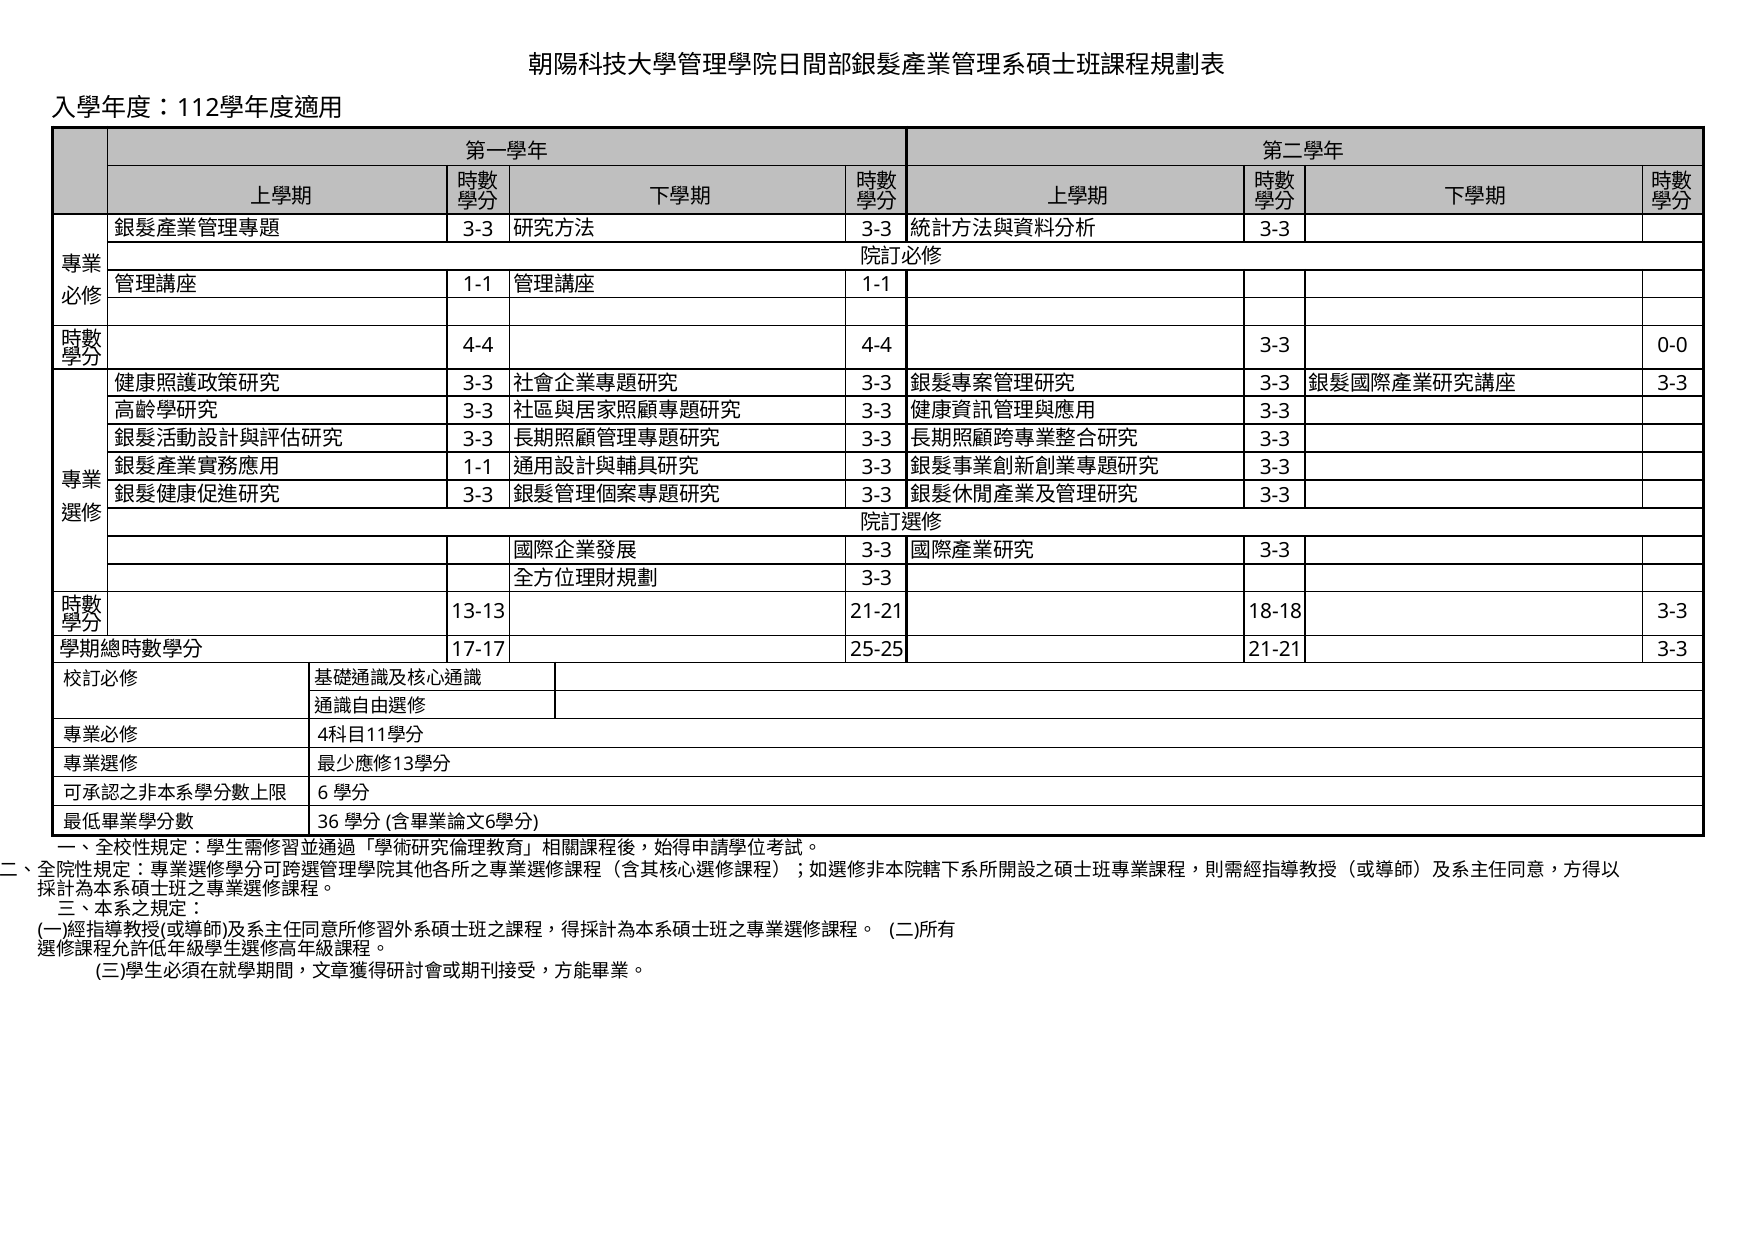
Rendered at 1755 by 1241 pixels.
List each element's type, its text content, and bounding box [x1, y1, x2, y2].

table_cell 3-3 [846, 481, 905, 507]
table_cell 最低畢業學分數 [54, 806, 308, 834]
table_cell 3-3 [846, 370, 905, 395]
text 入學年度：112學年度適用 [37, 87, 358, 123]
table_cell 長期照顧管理專題研究 [510, 425, 845, 451]
table_header [54, 129, 107, 213]
table_cell [1643, 565, 1702, 591]
table_cell 高齡學研究 [108, 397, 446, 423]
table_cell 3-3 [448, 481, 509, 507]
text (三)學生必須在就學期間，文章獲得研討會或期刊接受，方能畢業。 [96, 961, 1714, 981]
table_cell 全方位理財規劃 [510, 565, 845, 591]
table_cell [1643, 453, 1702, 479]
table_cell [108, 565, 446, 591]
table_cell 18-18 [1245, 592, 1304, 634]
table_cell [1643, 271, 1702, 297]
text 一、全校性規定：學生需修習並通過「學術研究倫理教育」相關課程後，始得申請學位考試。 [57, 837, 1714, 859]
table_cell [1306, 592, 1642, 634]
table_cell 社會企業專題研究 [510, 370, 845, 395]
table_cell 3-3 [1643, 592, 1702, 634]
table_cell 銀髮產業實務應用 [108, 453, 446, 479]
table_cell 長期照顧跨專業整合研究 [908, 425, 1243, 451]
table_cell 3-3 [846, 453, 905, 479]
table_cell 時數 學分 [1643, 166, 1702, 213]
table_cell [908, 326, 1243, 368]
table_cell 下學期 [1306, 166, 1642, 213]
table_cell 3-3 [846, 425, 905, 451]
table_cell 17-17 [448, 636, 509, 662]
table_cell 銀髮國際產業研究講座 [1306, 370, 1642, 395]
table_cell 統計方法與資料分析 [908, 215, 1243, 241]
table_cell 通識自由選修 [310, 691, 554, 717]
table_cell [1643, 425, 1702, 451]
table_cell [1306, 481, 1642, 507]
table_cell 0-0 [1643, 326, 1702, 368]
table_cell 時數 學分 [54, 326, 107, 368]
table_cell 3-3 [1643, 636, 1702, 662]
table_cell 上學期 [908, 166, 1243, 213]
text 朝陽科技大學管理學院日間部銀髮產業管理系碩士班課程規劃表 [39, 45, 1714, 81]
table_cell [1306, 215, 1642, 241]
table_cell 銀髮專案管理研究 [908, 370, 1243, 395]
table_cell 時數 學分 [54, 592, 107, 634]
table_cell 3-3 [846, 215, 905, 241]
table_cell 1-1 [846, 271, 905, 297]
table_cell 管理講座 [108, 271, 446, 297]
table_cell [1643, 537, 1702, 563]
table_cell 專業選修 [54, 370, 107, 591]
table_cell 4-4 [846, 326, 905, 368]
table_cell 下學期 [510, 166, 845, 213]
table_cell 社區與居家照顧專題研究 [510, 397, 845, 423]
table_cell 25-25 [846, 636, 905, 662]
table_cell [448, 298, 509, 325]
table_cell 通用設計與輔具研究 [510, 453, 845, 479]
table_cell 最少應修13學分 [310, 748, 1702, 776]
table_cell [846, 298, 905, 325]
table_header 第二學年 [908, 129, 1702, 165]
table_cell [108, 326, 446, 368]
table_cell 13-13 [448, 592, 509, 634]
table_cell 時數 學分 [846, 166, 905, 213]
table_cell [108, 592, 446, 634]
table_cell 銀髮休閒產業及管理研究 [908, 481, 1243, 507]
table_cell [1306, 425, 1642, 451]
table_cell 時數 學分 [448, 166, 509, 213]
text 三、本系之規定： [57, 901, 1714, 919]
table_cell 3-3 [1245, 215, 1304, 241]
table_cell 3-3 [1245, 326, 1304, 368]
table_cell 21-21 [846, 592, 905, 634]
table_cell [1306, 326, 1642, 368]
table_cell [510, 326, 845, 368]
text (一)經指導教授(或導師)及系主任同意所修習外系碩士班之課程，得採計為本系碩士班之專業選修課程。 (二)所有選修課程允許低年級學生選修高年級課程。 [37, 920, 970, 961]
table_cell [556, 691, 1702, 717]
table_cell 4科目11學分 [310, 719, 1702, 746]
table_cell 1-1 [448, 453, 509, 479]
table_cell 1-1 [448, 271, 509, 297]
table_cell [908, 636, 1243, 662]
table_cell 專業必修 [54, 719, 308, 746]
table_cell 21-21 [1245, 636, 1304, 662]
table_cell [908, 592, 1243, 634]
table_cell 時數 學分 [1245, 166, 1304, 213]
table_cell 3-3 [448, 215, 509, 241]
table_cell 研究方法 [510, 215, 845, 241]
table_cell 4-4 [448, 326, 509, 368]
table_cell 3-3 [1245, 425, 1304, 451]
table_cell 銀髮健康促進研究 [108, 481, 446, 507]
table_cell 可承認之非本系學分數上限 [54, 777, 308, 804]
table_cell [908, 565, 1243, 591]
table_cell 36 學分 (含畢業論文6學分) [310, 806, 1702, 834]
table_cell [1643, 481, 1702, 507]
table_header 第一學年 [108, 129, 905, 165]
table_cell [510, 298, 845, 325]
table_cell 3-3 [1245, 370, 1304, 395]
text 二、全院性規定：專業選修學分可跨選管理學院其他各所之專業選修課程（含其核心選修課程）；如選修非本院轄下系所開設之碩士班專業課程，則需經指導教授（或導師）及系主任同意，方得以採計為本系碩士班之專業選修課程。 [0, 860, 1635, 901]
table_cell 專業必修 [54, 215, 107, 325]
table_cell 基礎通識及核心通識 [310, 663, 554, 689]
table_cell 3-3 [846, 565, 905, 591]
table_cell 院訂選修 [108, 509, 1702, 535]
table_cell 健康照護政策研究 [108, 370, 446, 395]
table_cell 3-3 [1245, 397, 1304, 423]
table_cell [1306, 565, 1642, 591]
table_cell 銀髮管理個案專題研究 [510, 481, 845, 507]
table_cell 國際產業研究 [908, 537, 1243, 563]
table_cell 3-3 [846, 397, 905, 423]
table_cell [448, 537, 509, 563]
table_cell 管理講座 [510, 271, 845, 297]
table_cell 銀髮產業管理專題 [108, 215, 446, 241]
table_cell 3-3 [448, 370, 509, 395]
table_cell 銀髮事業創新創業專題研究 [908, 453, 1243, 479]
table_cell [1306, 271, 1642, 297]
table_cell 院訂必修 [108, 243, 1702, 269]
table_cell 6 學分 [310, 777, 1702, 804]
table_cell [908, 298, 1243, 325]
table_cell 上學期 [108, 166, 446, 213]
table_cell [1643, 215, 1702, 241]
table_cell 3-3 [846, 537, 905, 563]
table_cell [108, 298, 446, 325]
table_cell [1306, 537, 1642, 563]
table_cell [908, 271, 1243, 297]
table_cell [108, 537, 446, 563]
table_cell 學期總時數學分 [54, 636, 446, 662]
table_cell 專業選修 [54, 748, 308, 776]
table_cell 3-3 [448, 425, 509, 451]
table_cell 健康資訊管理與應用 [908, 397, 1243, 423]
table_cell 銀髮活動設計與評估研究 [108, 425, 446, 451]
table_cell [1245, 298, 1304, 325]
table_cell [1643, 298, 1702, 325]
table_cell [1306, 298, 1642, 325]
table_cell 校訂必修 [54, 663, 308, 717]
table_cell [1245, 271, 1304, 297]
table_cell 3-3 [1245, 481, 1304, 507]
table_cell [1306, 453, 1642, 479]
table_cell 國際企業發展 [510, 537, 845, 563]
table_cell 3-3 [448, 397, 509, 423]
table_cell [556, 663, 1702, 689]
table_cell [1306, 636, 1642, 662]
table_cell [1306, 397, 1642, 423]
table_cell [510, 636, 845, 662]
table_cell 3-3 [1643, 370, 1702, 395]
table_cell [448, 565, 509, 591]
table_cell [1643, 397, 1702, 423]
table_cell [510, 592, 845, 634]
table_cell 3-3 [1245, 453, 1304, 479]
table_cell [1245, 565, 1304, 591]
table_cell 3-3 [1245, 537, 1304, 563]
